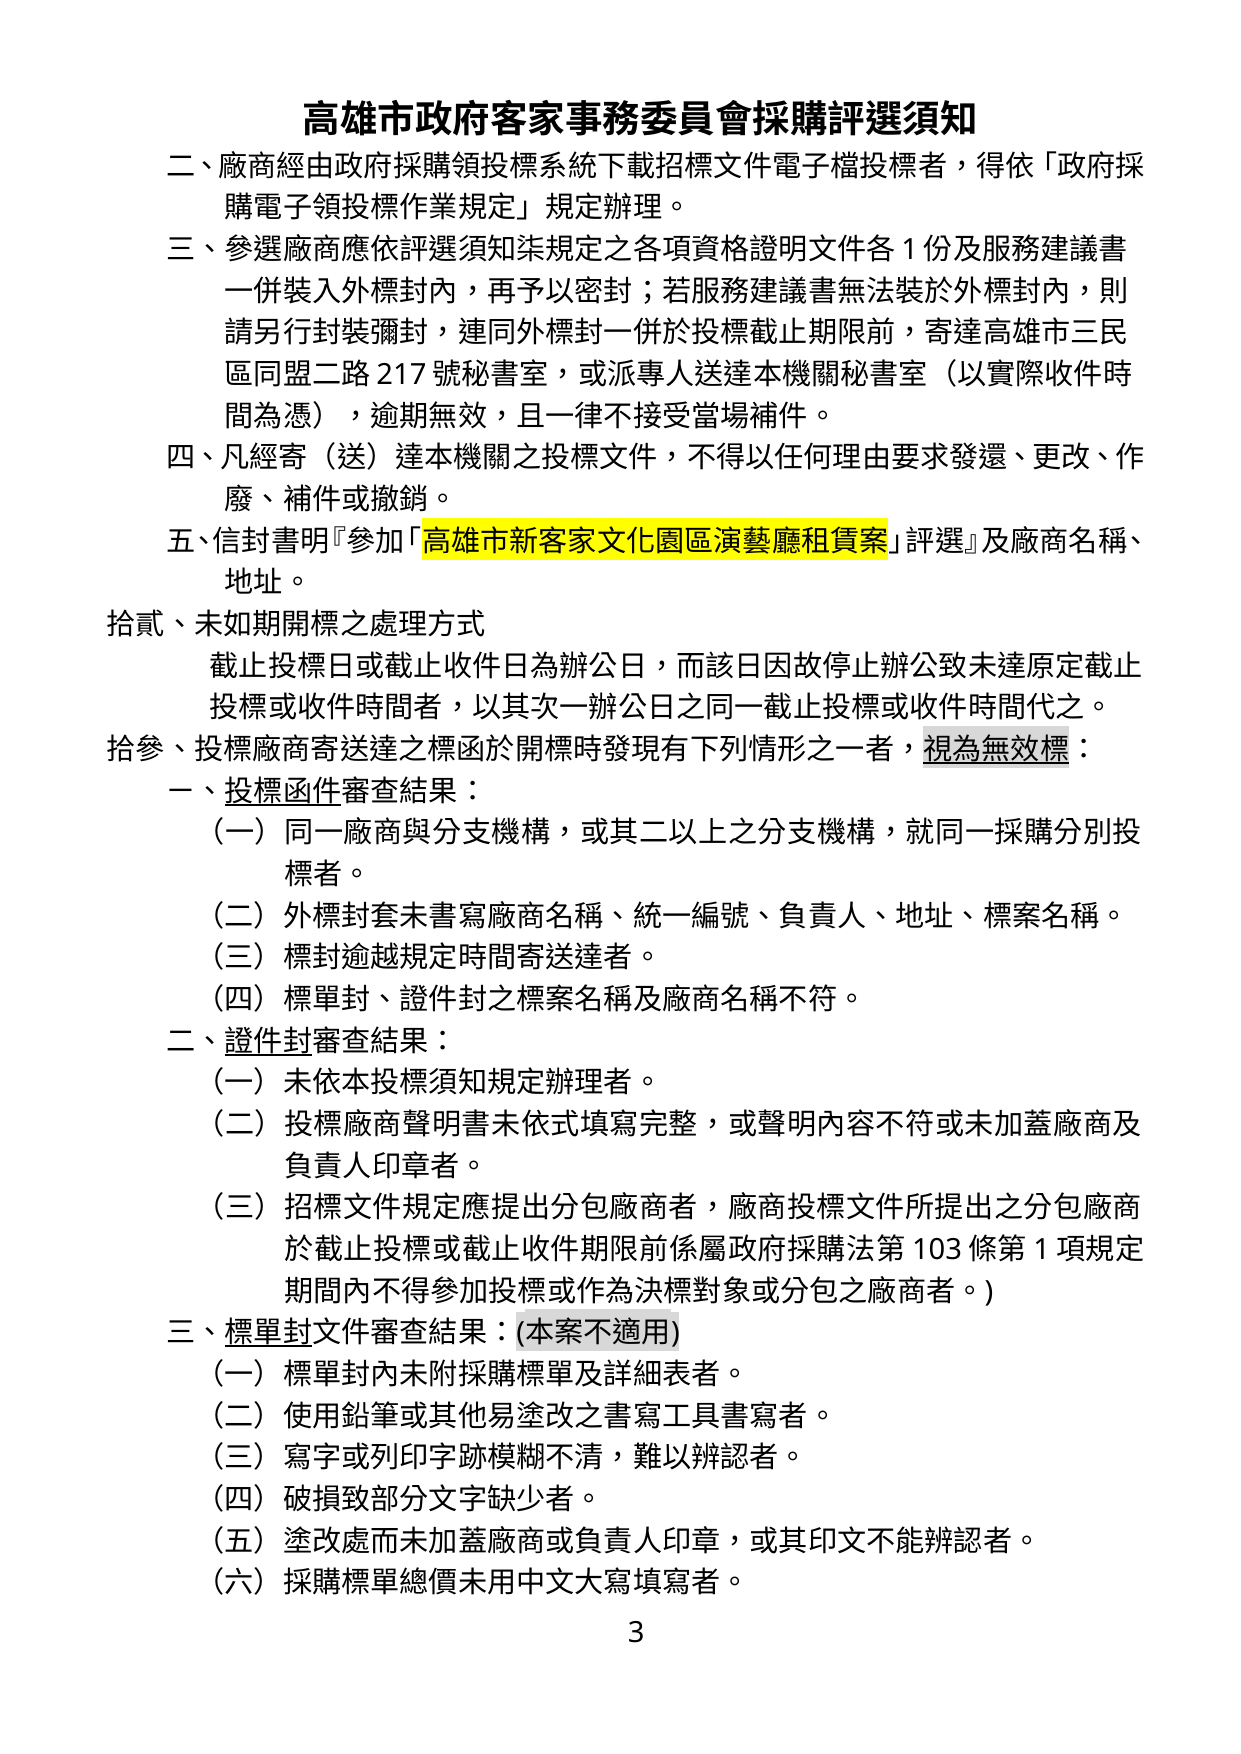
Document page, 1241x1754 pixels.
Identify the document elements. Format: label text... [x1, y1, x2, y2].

text 拾參、投標廠商寄送達之標函於開標時發現有下列情形之一者，視為無效標： [106, 726, 1144, 768]
text （三）招標文件規定應提出分包廠商者，廠商投標文件所提出之分包廠商於截止投標或截止收件期限前係屬政府採購法第103條第1項規定期間內不得參加投標或作為決標對象或分包之廠商者。) [195, 1184, 1144, 1309]
text （一）未依本投標須知規定辦理者。 [195, 1059, 1144, 1101]
text （一）標單封內未附採購標單及詳細表者。 [195, 1351, 1144, 1393]
text （三）標封逾越規定時間寄送達者。 [195, 934, 1144, 976]
text 截止投標日或截止收件日為辦公日，而該日因故停止辦公致未達原定截止投標或收件時間者，以其次一辦公日之同一截止投標或收件時間代之。 [209, 643, 1144, 726]
text 二、證件封審查結果： [166, 1018, 1144, 1059]
text ㄧ、投標函件審查結果： [166, 768, 1144, 809]
text 三、參選廠商應依評選須知柒規定之各項資格證明文件各1份及服務建議書一併裝入外標封內，再予以密封；若服務建議書無法裝於外標封內，則請另行封裝彌封，連同外標封一併於投標截止期限前，寄達高雄市三民區同盟二路217號秘書室，或派專人送達本機關秘書室（以實際收件時間為憑），逾期無效，且一律不接受當場補件。 [166, 226, 1144, 434]
text （二）使用鉛筆或其他易塗改之書寫工具書寫者。 [195, 1393, 1144, 1434]
text 五、信封書明『參加「高雄市新客家文化園區演藝廳租賃案」評選』及廠商名稱、地址。 [166, 518, 1144, 601]
text （一）同一廠商與分支機構，或其二以上之分支機構，就同一採購分別投標者。 [195, 809, 1144, 893]
text 三、標單封文件審查結果：(本案不適用) [166, 1309, 1144, 1351]
text 二、廠商經由政府採購領投標系統下載招標文件電子檔投標者，得依「政府採購電子領投標作業規定」規定辦理。 [166, 143, 1144, 226]
text 四、凡經寄（送）達本機關之投標文件，不得以任何理由要求發還、更改、作廢、補件或撤銷。 [166, 434, 1144, 518]
text （二）外標封套未書寫廠商名稱、統一編號、負責人、地址、標案名稱。 [195, 893, 1144, 934]
text （三）寫字或列印字跡模糊不清，難以辨認者。 [195, 1434, 1144, 1476]
text （四）標單封、證件封之標案名稱及廠商名稱不符。 [195, 976, 1144, 1018]
text 拾貳、未如期開標之處理方式 [106, 601, 1144, 643]
text （六）採購標單總價未用中文大寫填寫者。 [195, 1559, 1144, 1601]
text （五）塗改處而未加蓋廠商或負責人印章，或其印文不能辨認者。 [195, 1518, 1144, 1559]
text （四）破損致部分文字缺少者。 [195, 1476, 1144, 1518]
text （二）投標廠商聲明書未依式填寫完整，或聲明內容不符或未加蓋廠商及負責人印章者。 [195, 1101, 1144, 1184]
